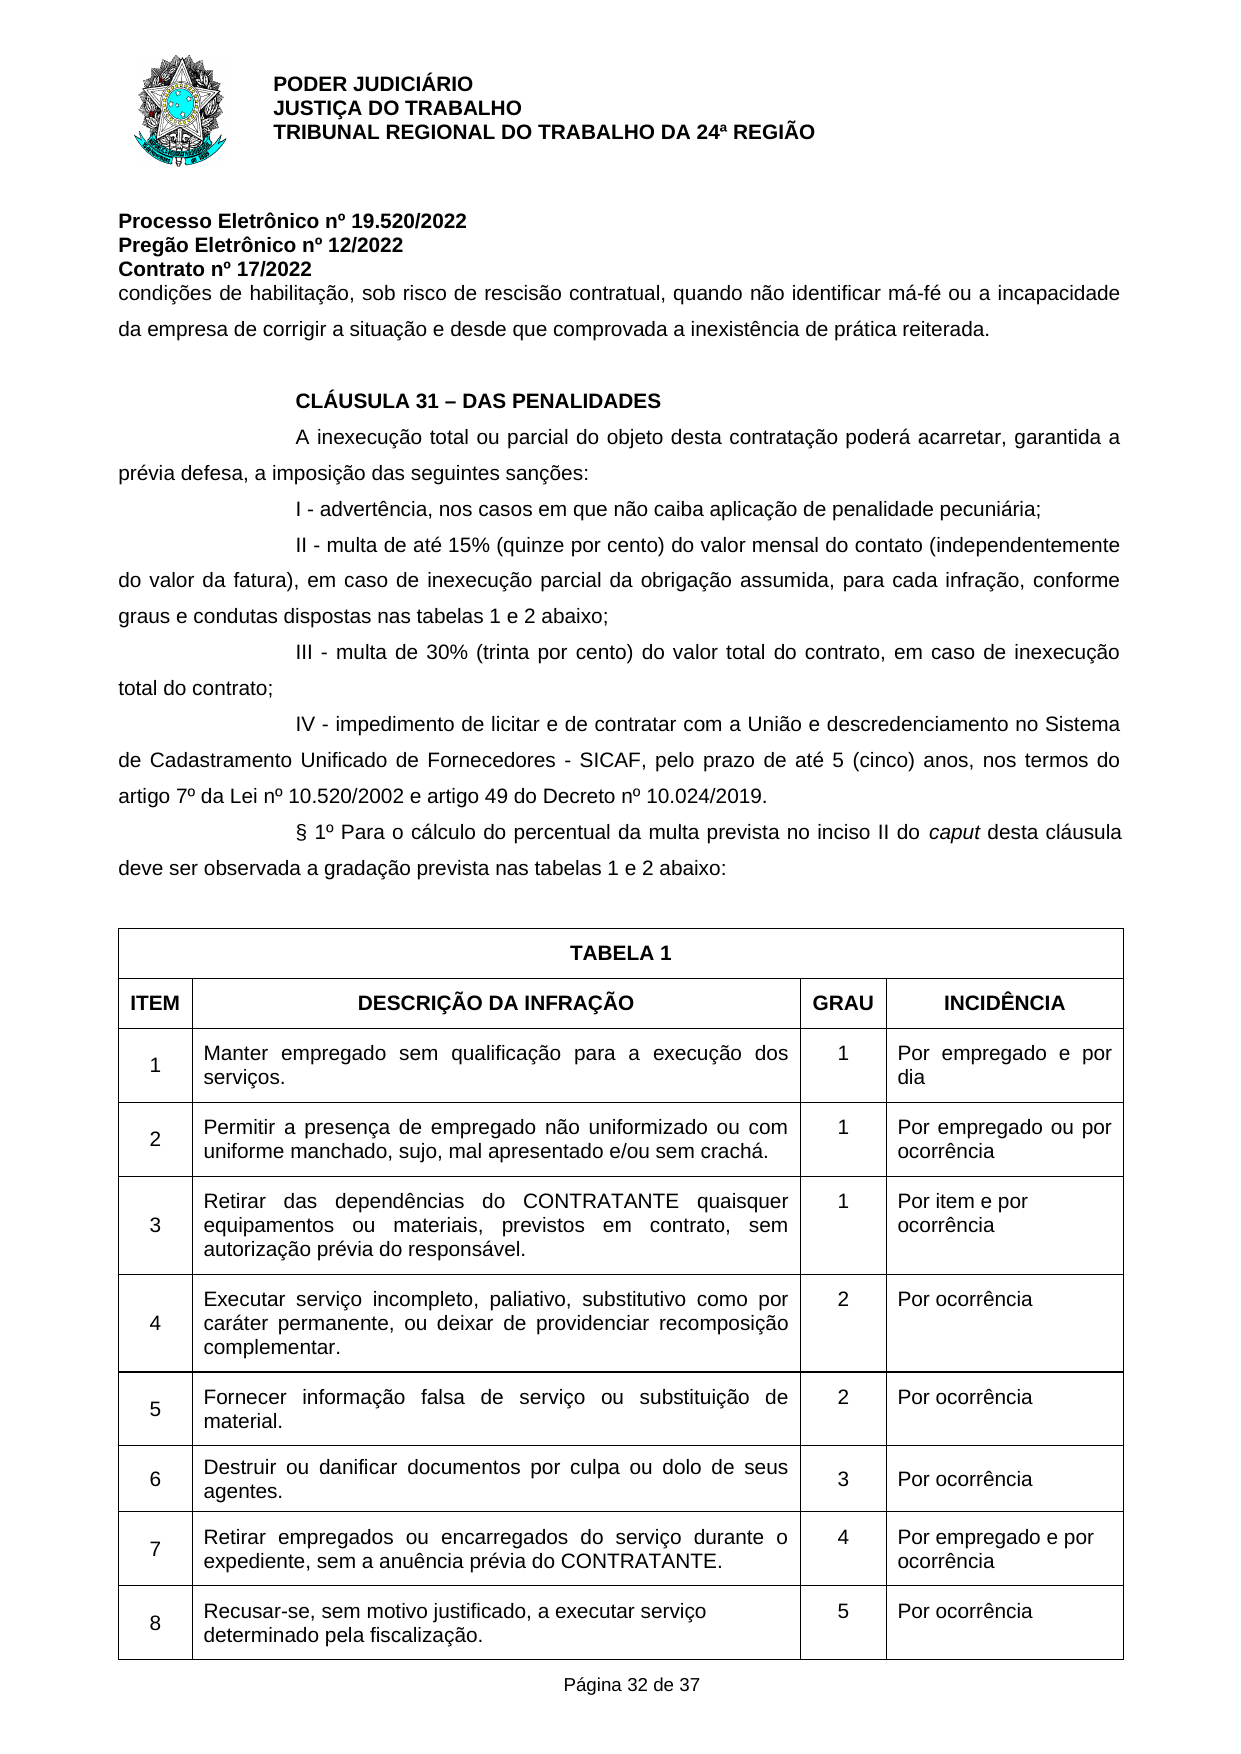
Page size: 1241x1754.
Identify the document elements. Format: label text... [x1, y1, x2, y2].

table_cell 1 [801, 1177, 886, 1273]
table_cell Por empregado e por ocorrência [887, 1512, 1123, 1585]
table_cell Permitir a presença de empregado não uniformizado ou com uniforme manchado, sujo, mal apresentado e/ou sem crachá. [193, 1103, 800, 1176]
table_cell INCIDÊNCIA [887, 979, 1123, 1028]
table_cell 7 [119, 1512, 192, 1585]
text CLÁUSULA 31 – DAS PENALIDADES [118, 389, 1122, 413]
table_cell Fornecer informação falsa de serviço ou substituição de material. [193, 1373, 800, 1445]
text IV - impedimento de licitar e de contratar com a União e descredenciamento no Sistema de Cadastramento Unificado de Fornecedores - SICAF, pelo prazo de até 5 (cinco) anos, nos termos do artigo 7º da Lei nº 10.520/2002 e artigo 49 do Decreto nº 10.024/2019. [118, 712, 1122, 808]
picture [133, 55, 228, 167]
table_cell 4 [119, 1275, 192, 1371]
text II - multa de até 15% (quinze por cento) do valor mensal do contato (independentemente do valor da fatura), em caso de inexecução parcial da obrigação assumida, para cada infração, conforme graus e condutas dispostas nas tabelas 1 e 2 abaixo; [118, 532, 1122, 628]
table_cell GRAU [801, 979, 886, 1028]
table_cell Recusar-se, sem motivo justificado, a executar serviço determinado pela fiscalização. [193, 1586, 800, 1659]
table_cell 2 [801, 1275, 886, 1371]
table_cell Manter empregado sem qualificação para a execução dos serviços. [193, 1029, 800, 1102]
table_header TABELA 1 [119, 929, 1123, 978]
table_cell 1 [119, 1029, 192, 1102]
table_cell Por empregado ou por ocorrência [887, 1103, 1123, 1176]
table_cell 2 [119, 1103, 192, 1176]
table_cell 4 [801, 1512, 886, 1585]
text I - advertência, nos casos em que não caiba aplicação de penalidade pecuniária; [118, 496, 1122, 520]
table_cell Por item e por ocorrência [887, 1177, 1123, 1273]
table_cell 8 [119, 1586, 192, 1659]
text § 1º Para o cálculo do percentual da multa prevista no inciso II do caput desta cláusula deve ser observada a gradação prevista nas tabelas 1 e 2 abaixo: [118, 820, 1122, 880]
table_cell 5 [801, 1586, 886, 1659]
table_cell ITEM [119, 979, 192, 1028]
table_cell Por ocorrência [887, 1446, 1123, 1511]
table_cell 3 [801, 1446, 886, 1511]
table_cell Retirar das dependências do CONTRATANTE quaisquer equipamentos ou materiais, previstos em contrato, sem autorização prévia do responsável. [193, 1177, 800, 1273]
table_cell Por empregado e por dia [887, 1029, 1123, 1102]
table_cell 1 [801, 1029, 886, 1102]
table_cell Por ocorrência [887, 1373, 1123, 1445]
table_cell Retirar empregados ou encarregados do serviço durante o expediente, sem a anuência prévia do CONTRATANTE. [193, 1512, 800, 1585]
table_cell 2 [801, 1373, 886, 1445]
table_cell Por ocorrência [887, 1586, 1123, 1659]
table_cell Executar serviço incompleto, paliativo, substitutivo como por caráter permanente, ou deixar de providenciar recomposição complementar. [193, 1275, 800, 1371]
table_cell 1 [801, 1103, 886, 1176]
table_cell DESCRIÇÃO DA INFRAÇÃO [193, 979, 800, 1028]
text condições de habilitação, sob risco de rescisão contratual, quando não identificar má-fé ou a incapacidade da empresa de corrigir a situação e desde que comprovada a inexistência de prática reiterada. [118, 281, 1122, 341]
table_cell Por ocorrência [887, 1275, 1123, 1371]
text A inexecução total ou parcial do objeto desta contratação poderá acarretar, garantida a prévia defesa, a imposição das seguintes sanções: [118, 424, 1122, 484]
table_cell Destruir ou danificar documentos por culpa ou dolo de seus agentes. [193, 1446, 800, 1511]
table_cell 6 [119, 1446, 192, 1511]
table_cell 3 [119, 1177, 192, 1273]
text III - multa de 30% (trinta por cento) do valor total do contrato, em caso de inexecução total do contrato; [118, 640, 1122, 700]
table_cell 5 [119, 1373, 192, 1445]
